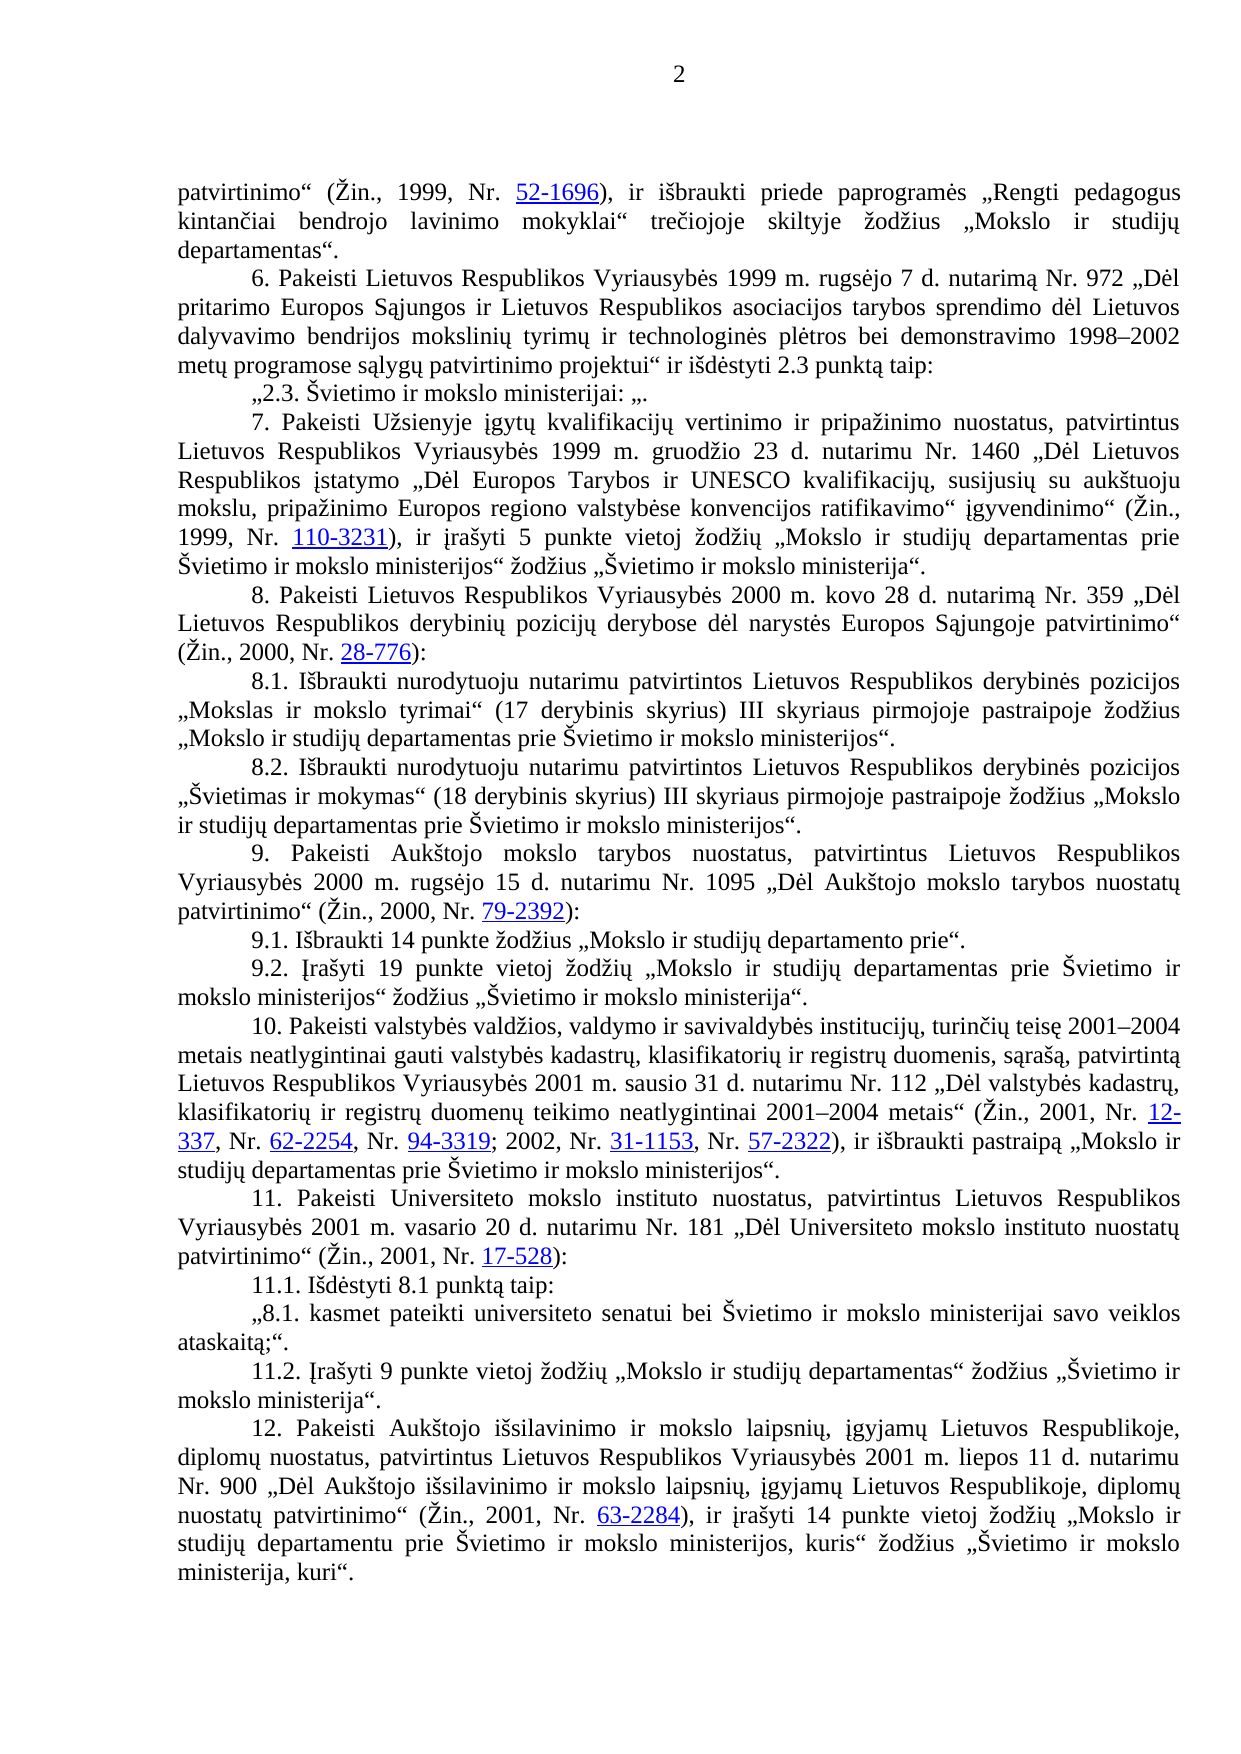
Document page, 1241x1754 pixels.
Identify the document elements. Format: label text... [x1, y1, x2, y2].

text 9.1. Išbraukti 14 punkte žodžius „Mokslo ir studijų departamento prie“. [177, 925, 1181, 953]
text 12. Pakeisti Aukštojo išsilavinimo ir mokslo laipsnių, įgyjamų Lietuvos Respublikoje, diplomų nuostatus, patvirtintus Lietuvos Respublikos Vyriausybės 2001 m. liepos 11 d. nutarimu Nr. 900 „Dėl Aukštojo išsilavinimo ir mokslo laipsnių, įgyjamų Lietuvos Respublikoje, diplomų nuostatų patvirtinimo“ (Žin., 2001, Nr. 63-2284), ir įrašyti 14 punkte vietoj žodžių „Mokslo ir studijų departamentu prie Švietimo ir mokslo ministerijos, kuris“ žodžius „Švietimo ir mokslo ministerija, kuri“. [177, 1413, 1181, 1586]
text 9. Pakeisti Aukštojo mokslo tarybos nuostatus, patvirtintus Lietuvos Respublikos Vyriausybės 2000 m. rugsėjo 15 d. nutarimu Nr. 1095 „Dėl Aukštojo mokslo tarybos nuostatų patvirtinimo“ (Žin., 2000, Nr. 79-2392): [177, 838, 1181, 925]
text 8.2. Išbraukti nurodytuoju nutarimu patvirtintos Lietuvos Respublikos derybinės pozicijos „Švietimas ir mokymas“ (18 derybinis skyrius) III skyriaus pirmojoje pastraipoje žodžius „Mokslo ir studijų departamentas prie Švietimo ir mokslo ministerijos“. [177, 752, 1181, 838]
text „2.3. Švietimo ir mokslo ministerijai: „. [177, 378, 1181, 407]
text „8.1. kasmet pateikti universiteto senatui bei Švietimo ir mokslo ministerijai savo veiklos ataskaitą;“. [177, 1298, 1181, 1356]
text 11.2. Įrašyti 9 punkte vietoj žodžių „Mokslo ir studijų departamentas“ žodžius „Švietimo ir mokslo ministerija“. [177, 1356, 1181, 1413]
text 8. Pakeisti Lietuvos Respublikos Vyriausybės 2000 m. kovo 28 d. nutarimą Nr. 359 „Dėl Lietuvos Respublikos derybinių pozicijų derybose dėl narystės Europos Sąjungoje patvirtinimo“ (Žin., 2000, Nr. 28-776): [177, 580, 1181, 666]
text 8.1. Išbraukti nurodytuoju nutarimu patvirtintos Lietuvos Respublikos derybinės pozicijos „Mokslas ir mokslo tyrimai“ (17 derybinis skyrius) III skyriaus pirmojoje pastraipoje žodžius „Mokslo ir studijų departamentas prie Švietimo ir mokslo ministerijos“. [177, 666, 1181, 752]
text patvirtinimo“ (Žin., 1999, Nr. 52-1696), ir išbraukti priede paprogramės „Rengti pedagogus kintančiai bendrojo lavinimo mokyklai“ trečiojoje skiltyje žodžius „Mokslo ir studijų departamentas“. [177, 177, 1181, 263]
text 10. Pakeisti valstybės valdžios, valdymo ir savivaldybės institucijų, turinčių teisę 2001–2004 metais neatlygintinai gauti valstybės kadastrų, klasifikatorių ir registrų duomenis, sąrašą, patvirtintą Lietuvos Respublikos Vyriausybės 2001 m. sausio 31 d. nutarimu Nr. 112 „Dėl valstybės kadastrų, klasifikatorių ir registrų duomenų teikimo neatlygintinai 2001–2004 metais“ (Žin., 2001, Nr. 12-337, Nr. 62-2254, Nr. 94-3319; 2002, Nr. 31-1153, Nr. 57-2322), ir išbraukti pastraipą „Mokslo ir studijų departamentas prie Švietimo ir mokslo ministerijos“. [177, 1011, 1181, 1183]
text 11. Pakeisti Universiteto mokslo instituto nuostatus, patvirtintus Lietuvos Respublikos Vyriausybės 2001 m. vasario 20 d. nutarimu Nr. 181 „Dėl Universiteto mokslo instituto nuostatų patvirtinimo“ (Žin., 2001, Nr. 17-528): [177, 1183, 1181, 1270]
text 9.2. Įrašyti 19 punkte vietoj žodžių „Mokslo ir studijų departamentas prie Švietimo ir mokslo ministerijos“ žodžius „Švietimo ir mokslo ministerija“. [177, 953, 1181, 1011]
text 6. Pakeisti Lietuvos Respublikos Vyriausybės 1999 m. rugsėjo 7 d. nutarimą Nr. 972 „Dėl pritarimo Europos Sąjungos ir Lietuvos Respublikos asociacijos tarybos sprendimo dėl Lietuvos dalyvavimo bendrijos mokslinių tyrimų ir technologinės plėtros bei demonstravimo 1998–2002 metų programose sąlygų patvirtinimo projektui“ ir išdėstyti 2.3 punktą taip: [177, 263, 1181, 378]
text 11.1. Išdėstyti 8.1 punktą taip: [177, 1270, 1181, 1298]
text 7. Pakeisti Užsienyje įgytų kvalifikacijų vertinimo ir pripažinimo nuostatus, patvirtintus Lietuvos Respublikos Vyriausybės 1999 m. gruodžio 23 d. nutarimu Nr. 1460 „Dėl Lietuvos Respublikos įstatymo „Dėl Europos Tarybos ir UNESCO kvalifikacijų, susijusių su aukštuoju mokslu, pripažinimo Europos regiono valstybėse konvencijos ratifikavimo“ įgyvendinimo“ (Žin., 1999, Nr. 110-3231), ir įrašyti 5 punkte vietoj žodžių „Mokslo ir studijų departamentas prie Švietimo ir mokslo ministerijos“ žodžius „Švietimo ir mokslo ministerija“. [177, 407, 1181, 580]
